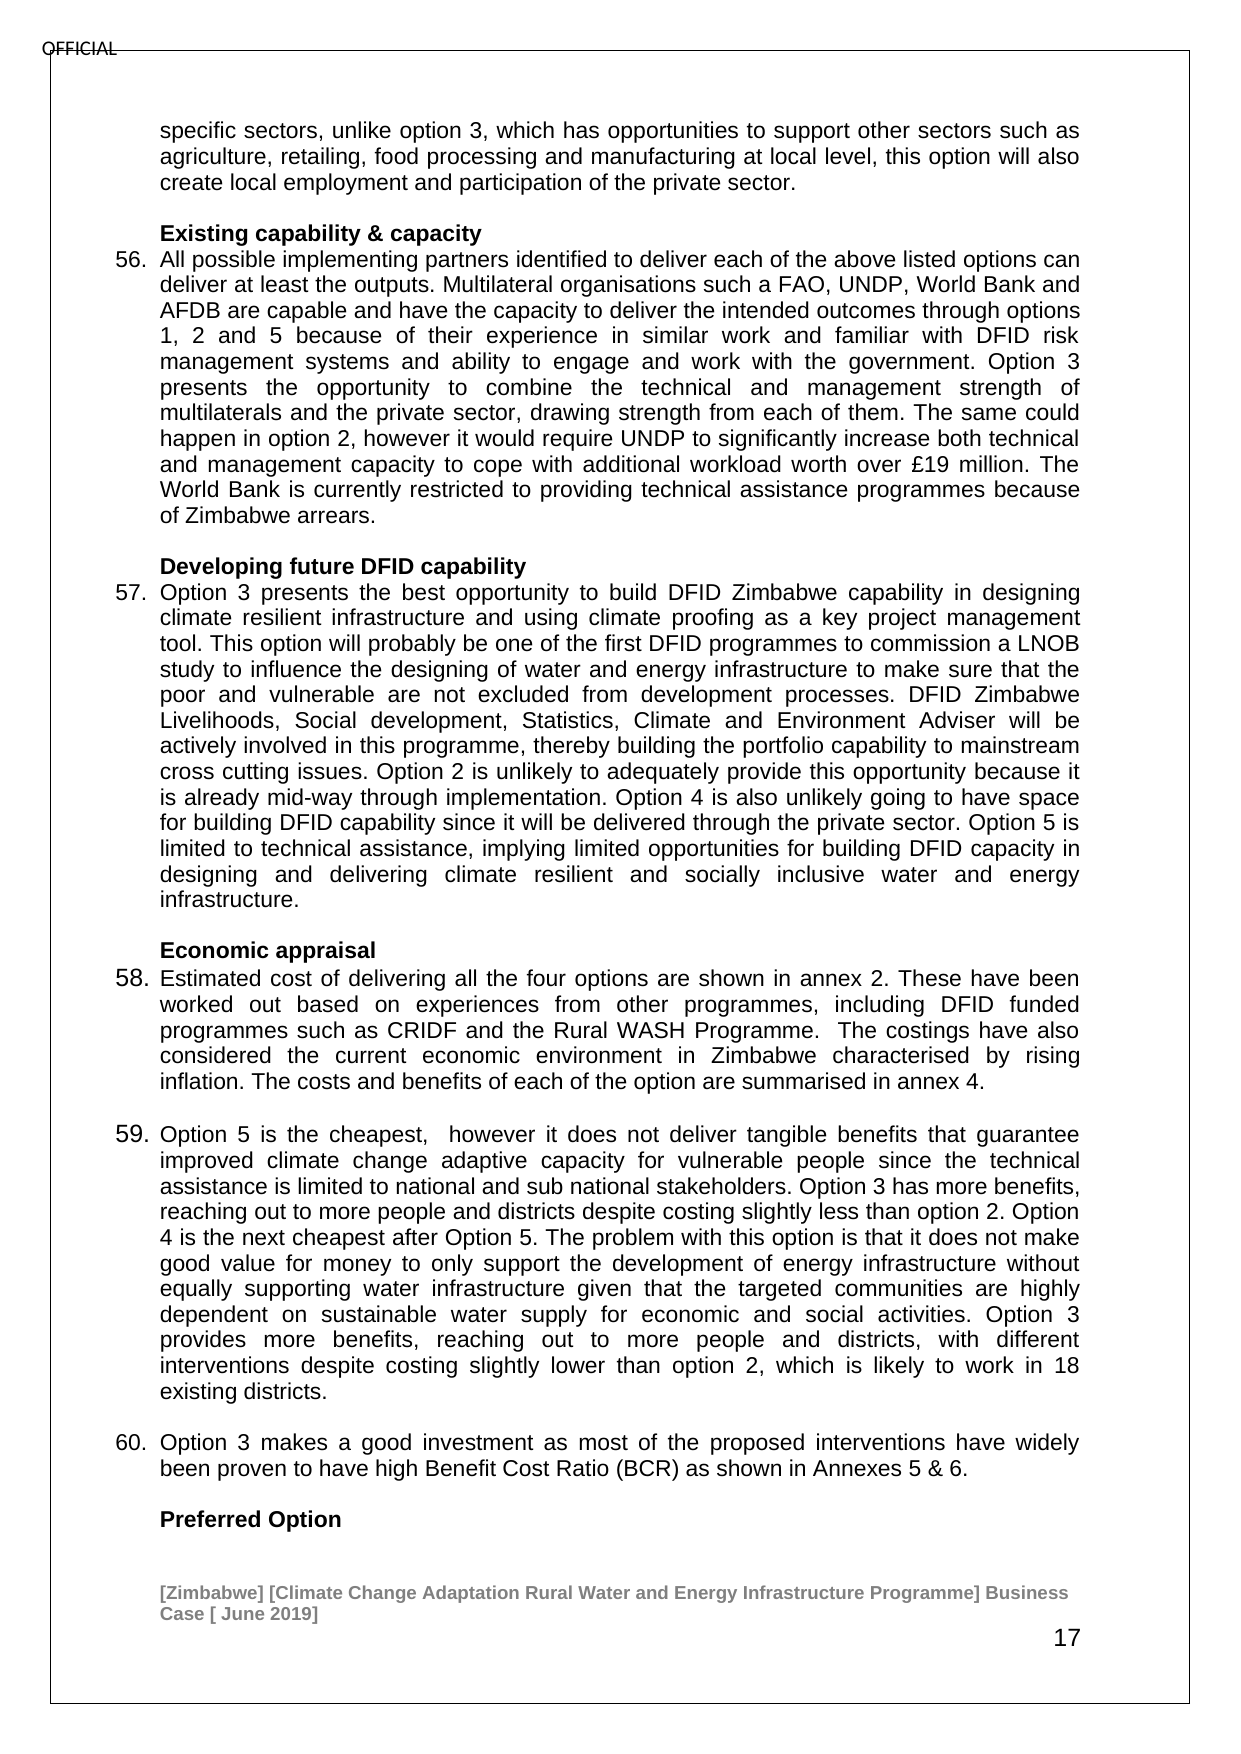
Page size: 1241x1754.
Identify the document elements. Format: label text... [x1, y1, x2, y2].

list Option 5 is the cheapest, however it does not deliver tangible benefits that guarantee improved climate change adaptive capacity for vulnerable people since the technical assistance is limited to national and sub national stakeholders. Option 3 has more benefits, reaching out to more people and districts despite costing slightly less than option 2. Option 4 is the next cheapest after Option 5. The problem with this option is that it does not make good value for money to only support the development of energy infrastructure without equally supporting water infrastructure given that the targeted communities are highly dependent on sustainable water supply for economic and social activities. Option 3 provides more benefits, reaching out to more people and districts, with different interventions despite costing slightly lower than option 2, which is likely to work in 18 existing districts. [115, 1120, 1081, 1404]
list Option 3 presents the best opportunity to build DFID Zimbabwe capability in designing climate resilient infrastructure and using climate proofing as a key project management tool. This option will probably be one of the first DFID programmes to commission a LNOB study to influence the designing of water and energy infrastructure to make sure that the poor and vulnerable are not excluded from development processes. DFID Zimbabwe Livelihoods, Social development, Statistics, Climate and Environment Adviser will be actively involved in this programme, thereby building the portfolio capability to mainstream cross cutting issues. Option 2 is unlikely to adequately provide this opportunity because it is already mid-way through implementation. Option 4 is also unlikely going to have space for building DFID capability since it will be delivered through the private sector. Option 5 is limited to technical assistance, implying limited opportunities for building DFID capacity in designing and delivering climate resilient and socially inclusive water and energy infrastructure. [115, 579, 1081, 912]
list specific sectors, unlike option 3, which has opportunities to support other sectors such as agriculture, retailing, food processing and manufacturing at local level, this option will also create local employment and participation of the private sector. [115, 118, 1081, 195]
list Estimated cost of delivering all the four options are shown in annex 2. These have been worked out based on experiences from other programmes, including DFID funded programmes such as CRIDF and the Rural WASH Programme. The costings have also considered the current economic environment in Zimbabwe characterised by rising inflation. The costs and benefits of each of the option are summarised in annex 4. [115, 964, 1081, 1094]
list All possible implementing partners identified to deliver each of the above listed options can deliver at least the outputs. Multilateral organisations such a FAO, UNDP, World Bank and AFDB are capable and have the capacity to deliver the intended outcomes through options 1, 2 and 5 because of their experience in similar work and familiar with DFID risk management systems and ability to engage and work with the government. Option 3 presents the opportunity to combine the technical and management strength of multilaterals and the private sector, drawing strength from each of them. The same could happen in option 2, however it would require UNDP to significantly increase both technical and management capacity to cope with additional workload worth over £19 million. The World Bank is currently restricted to providing technical assistance programmes because of Zimbabwe arrears. [115, 246, 1081, 528]
text Developing future DFID capability [159, 554, 1081, 579]
list Option 3 makes a good investment as most of the proposed interventions have widely been proven to have high Benefit Cost Ratio (BCR) as shown in Annexes 5 & 6. [115, 1429, 1081, 1481]
text Economic appraisal [159, 938, 1081, 964]
text Existing capability & capacity [159, 221, 1081, 246]
text Preferred Option [159, 1506, 1081, 1532]
